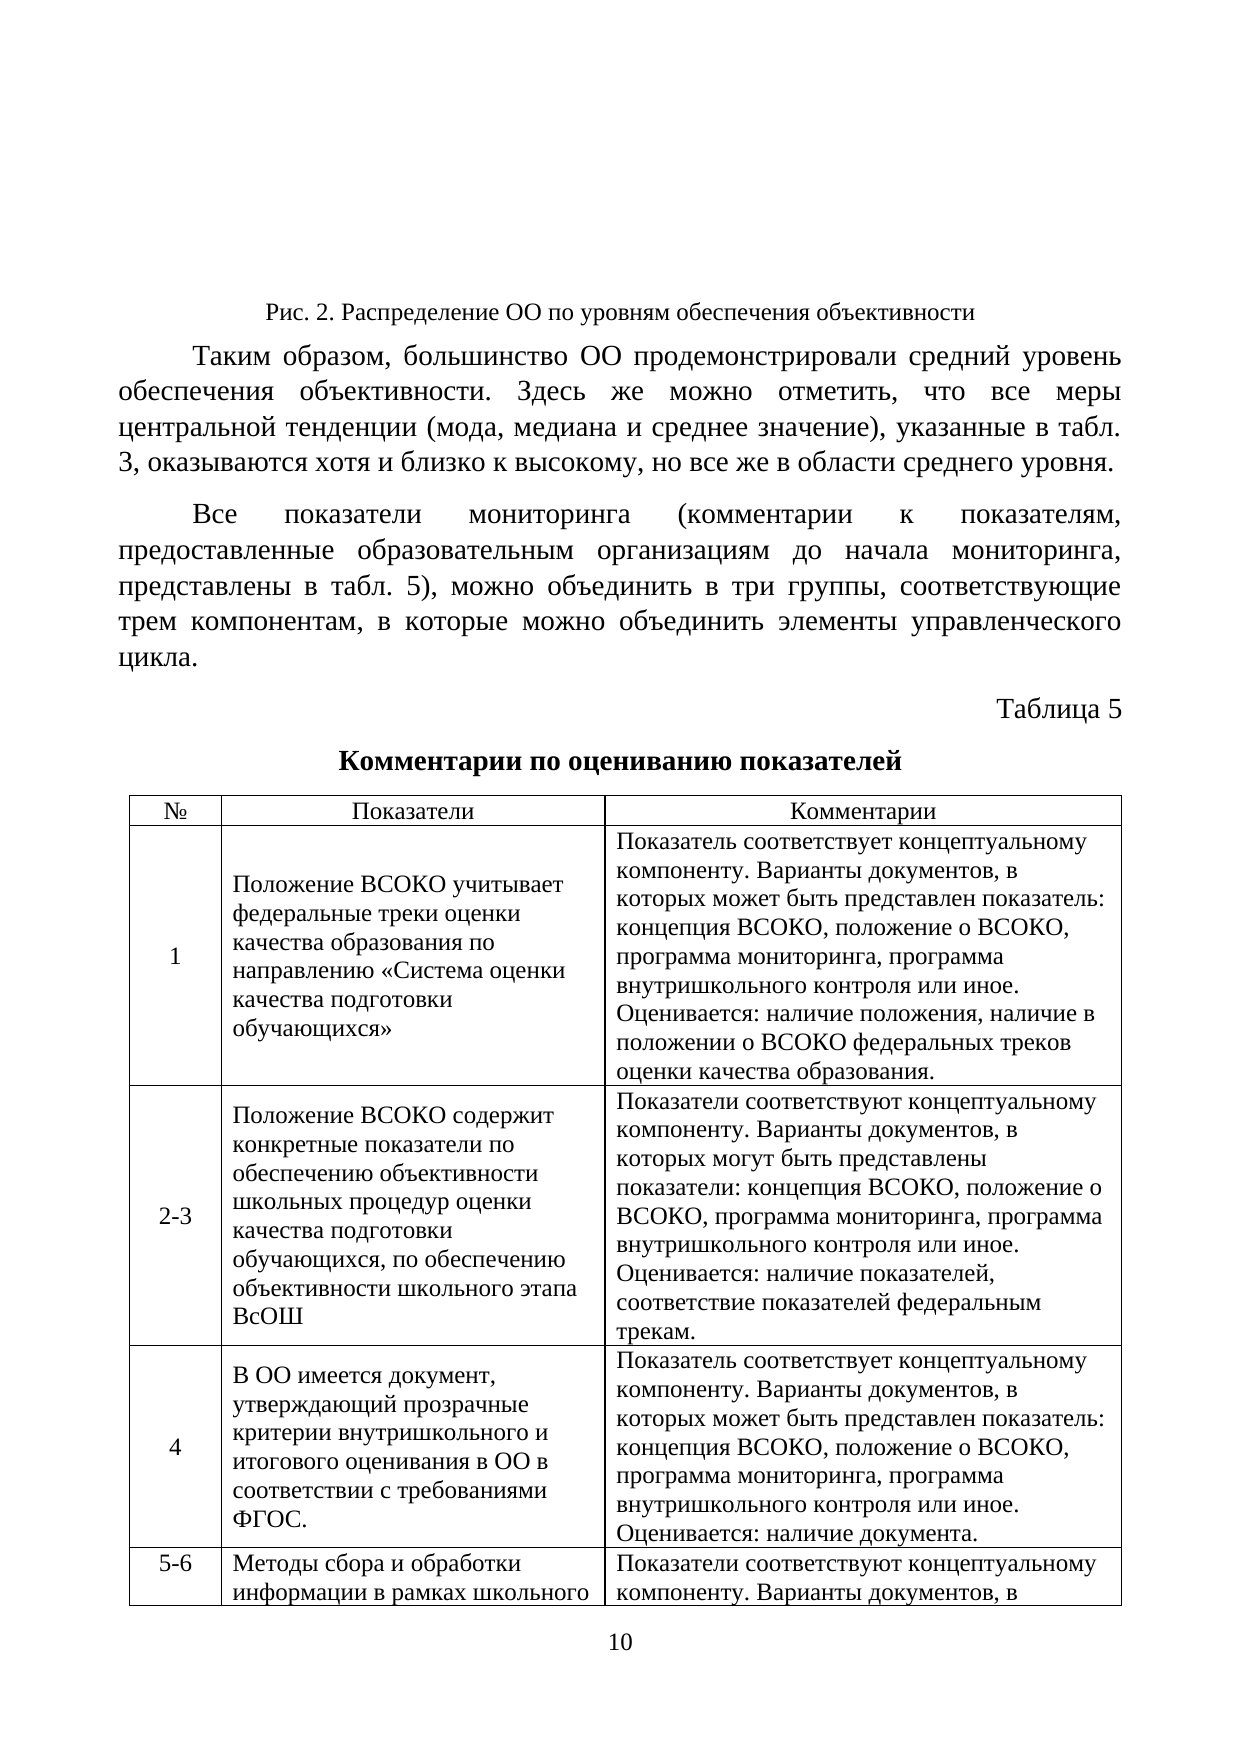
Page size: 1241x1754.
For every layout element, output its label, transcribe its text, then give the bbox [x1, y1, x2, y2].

table_cell 1 [130, 826, 221, 1085]
table_cell 2-3 [130, 1086, 221, 1344]
table_header Комментарии [606, 796, 1121, 825]
table_cell Показатель соответствует концептуальному компоненту. Варианты документов, в которых может быть представлен показатель: концепция ВСОКО, положение о ВСОКО, программа мониторинга, программа внутришкольного контроля или иное. Оценивается: наличие документа. [606, 1346, 1121, 1547]
table_cell Положение ВСОКО учитывает федеральные треки оценки качества образования по направлению «Система оценки качества подготовки обучающихся» [222, 826, 604, 1085]
text Все показатели мониторинга (комментарии к показателям, предоставленные образовательным организациям до начала мониторинга, представлены в табл. 5), можно объединить в три группы, соответствующие трем компонентам, в которые можно объединить элементы управленческого цикла. [118, 497, 1122, 672]
table_cell Показатели соответствуют концептуальному компоненту. Варианты документов, в [606, 1548, 1121, 1605]
table_cell 4 [130, 1346, 221, 1547]
text Таблица 5 [118, 691, 1122, 724]
table_cell Положение ВСОКО содержит конкретные показатели по обеспечению объективности школьных процедур оценки качества подготовки обучающихся, по обеспечению объективности школьного этапа ВсОШ [222, 1086, 604, 1344]
text Рис. 2. Распределение ОО по уровням обеспечения объективности [118, 297, 1122, 325]
table_cell Показатели соответствуют концептуальному компоненту. Варианты документов, в которых могут быть представлены показатели: концепция ВСОКО, положение о ВСОКО, программа мониторинга, программа внутришкольного контроля или иное. Оценивается: наличие показателей, соответствие показателей федеральным трекам. [606, 1086, 1121, 1344]
table_cell Показатель соответствует концептуальному компоненту. Варианты документов, в которых может быть представлен показатель: концепция ВСОКО, положение о ВСОКО, программа мониторинга, программа внутришкольного контроля или иное. Оценивается: наличие положения, наличие в положении о ВСОКО федеральных треков оценки качества образования. [606, 826, 1121, 1085]
table_header № [130, 796, 221, 825]
text Таким образом, большинство ОО продемонстрировали средний уровень обеспечения объективности. Здесь же можно отметить, что все меры центральной тенденции (мода, медиана и среднее значение), указанные в табл. 3, оказываются хотя и близко к высокому, но все же в области среднего уровня. [118, 338, 1122, 478]
table_cell Методы сбора и обработки информации в рамках школьного [222, 1548, 604, 1605]
table_cell 5-6 [130, 1548, 221, 1605]
table_header Показатели [222, 796, 604, 825]
table_cell В ОО имеется документ, утверждающий прозрачные критерии внутришкольного и итогового оценивания в ОО в соответствии с требованиями ФГОС. [222, 1346, 604, 1547]
text Комментарии по оцениванию показателей [118, 743, 1122, 777]
